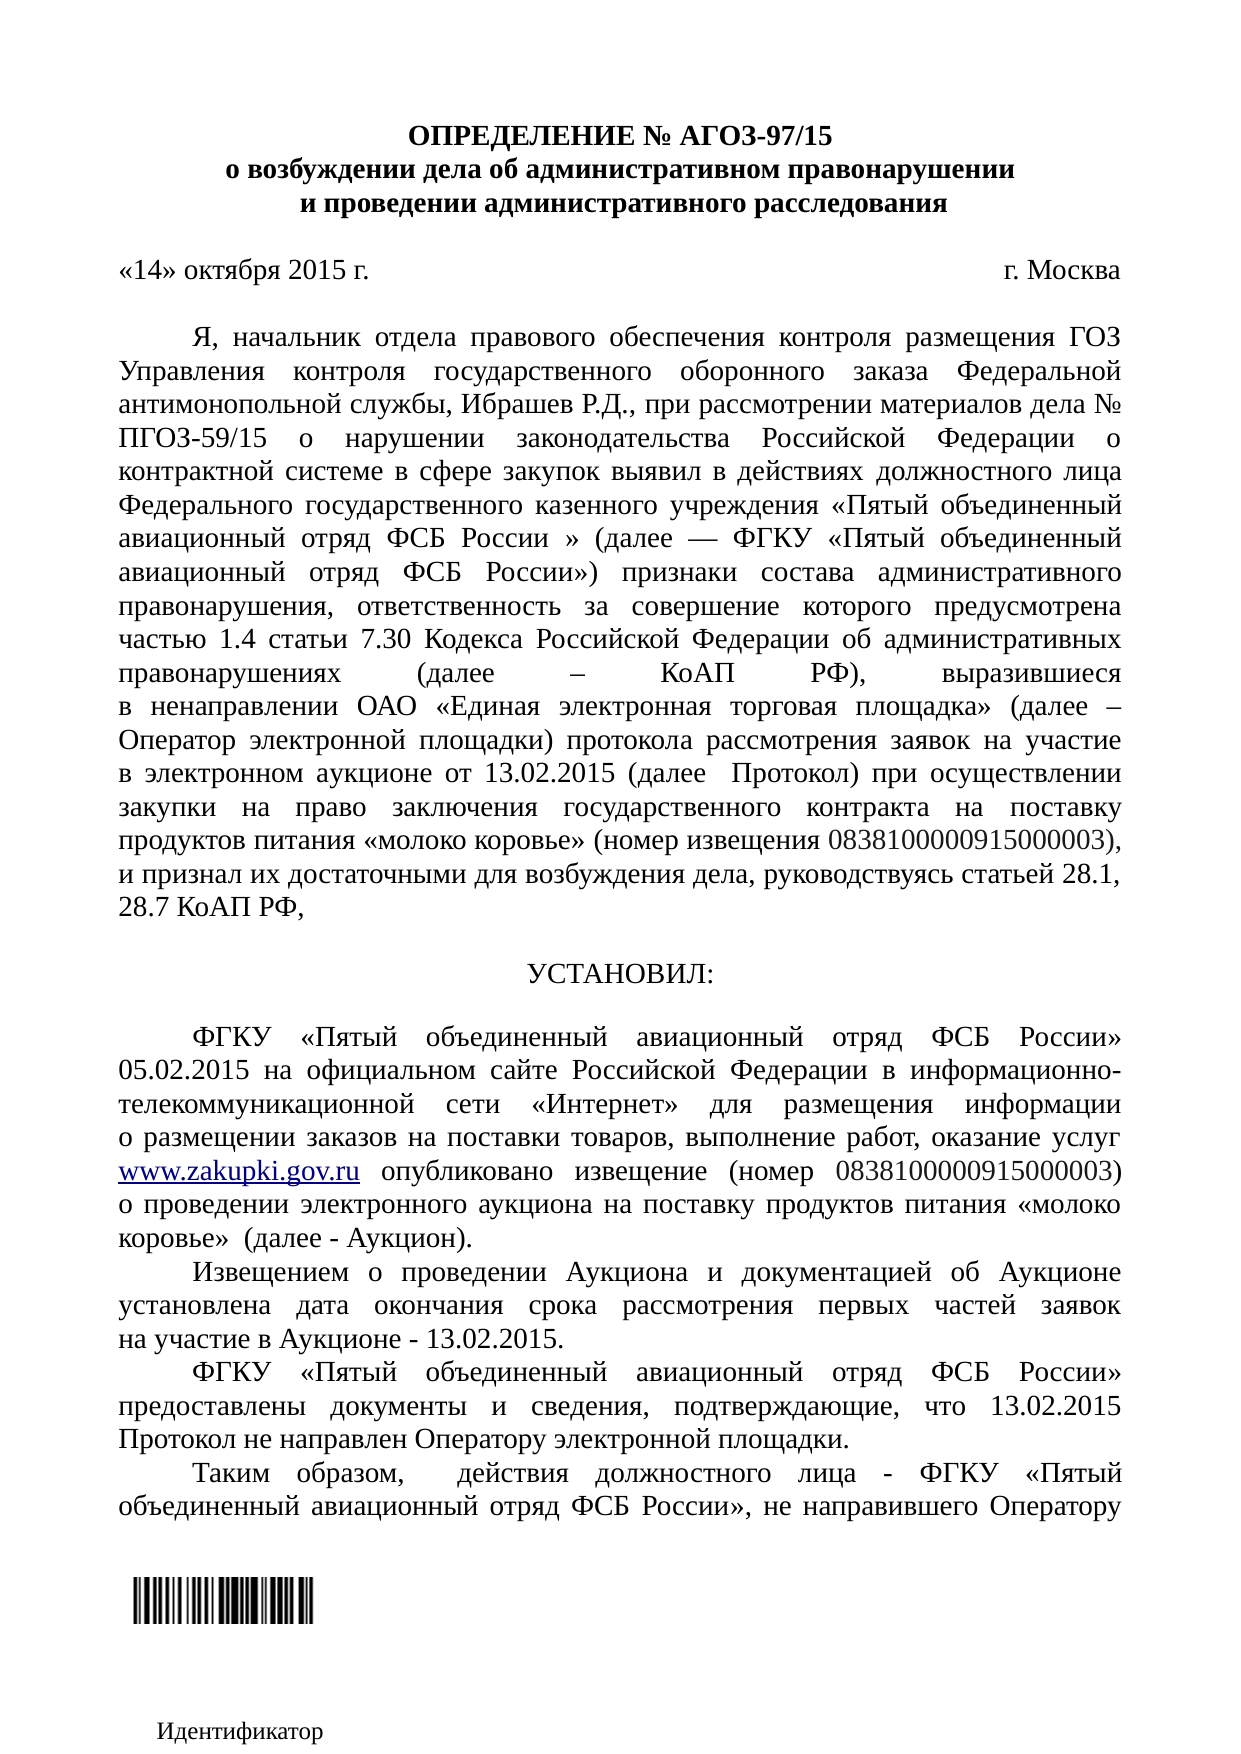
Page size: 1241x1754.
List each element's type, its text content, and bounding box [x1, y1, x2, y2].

text ФГКУ «Пятый объединенный авиационный отряд ФСБ России» 05.02.2015 на официальном сайте Российской Федерации в информационно-телекоммуникационной сети «Интернет» для размещения информации о размещении заказов на поставки товаров, выполнение работ, оказание услуг www.zakupki.gov.ru опубликовано извещение (номер 0838100000915000003) о проведении электронного аукциона на поставку продуктов питания «молоко коровье» (далее - Аукцион). [118, 1019, 1122, 1254]
text Я, начальник отдела правового обеспечения контроля размещения ГОЗ Управления контроля государственного оборонного заказа Федеральной антимонопольной службы, Ибрашев Р.Д., при рассмотрении материалов дела № ПГОЗ-59/15 о нарушении законодательства Российской Федерации о контрактной системе в сфере закупок выявил в действиях должностного лица Федерального государственного казенного учреждения «Пятый объединенный авиационный отряд ФСБ России » (далее — ФГКУ «Пятый объединенный авиационный отряд ФСБ России») признаки состава административного правонарушения, ответственность за совершение которого предусмотрена частью 1.4 статьи 7.30 Кодекса Российской Федерации об административных правонарушениях (далее – КоАП РФ), выразившиеся в ненаправлении ОАО «Единая электронная торговая площадка» (далее – Оператор электронной площадки) протокола рассмотрения заявок на участие в электронном аукционе от 13.02.2015 (далее ­ Протокол) при осуществлении закупки на право заключения государственного контракта на поставку продуктов питания «молоко коровье» (номер извещения 0838100000915000003), и признал их достаточными для возбуждения дела, руководствуясь статьей 28.1, 28.7 КоАП РФ, [118, 319, 1122, 923]
text «14» октября 2015 г. г. Москва [118, 252, 1122, 286]
text и проведении административного расследования [118, 185, 1122, 219]
text ОПРЕДЕЛЕНИЕ № АГОЗ-97/15 [118, 118, 1122, 152]
text Извещением о проведении Аукциона и документацией об Аукционе установлена дата окончания срока рассмотрения первых частей заявок на участие в Аукционе - 13.02.2015. [118, 1254, 1122, 1354]
text Таким образом, действия должностного лица - ФГКУ «Пятый объединенный авиационный отряд ФСБ России», не направившего Оператору [118, 1455, 1122, 1522]
picture [118, 1577, 331, 1624]
text УСТАНОВИЛ: [118, 957, 1122, 990]
text ФГКУ «Пятый объединенный авиационный отряд ФСБ России» предоставлены документы и сведения, подтверждающие, что 13.02.2015 Протокол не направлен Оператору электронной площадки. [118, 1354, 1122, 1455]
text о возбуждении дела об административном правонарушении [118, 152, 1122, 185]
